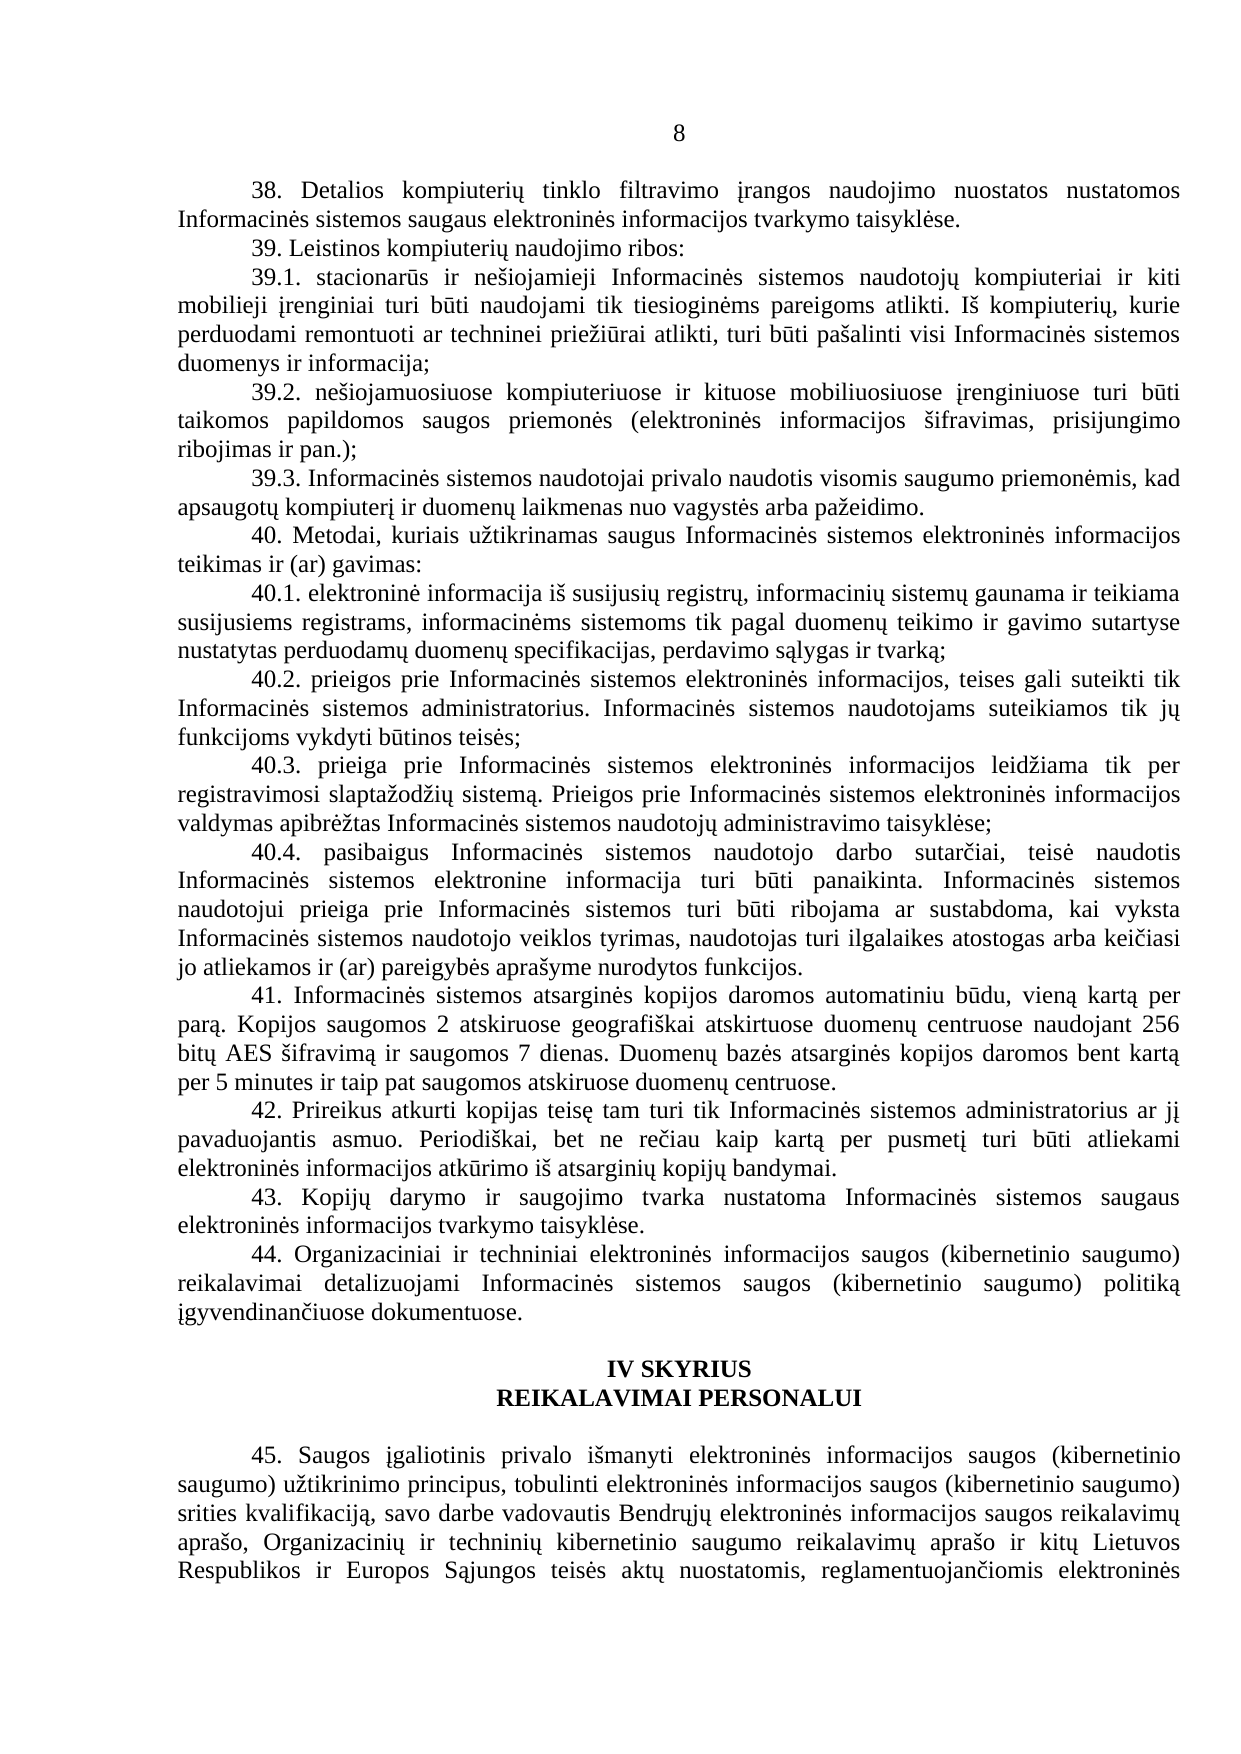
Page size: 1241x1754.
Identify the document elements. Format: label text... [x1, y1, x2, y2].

text 40.3. prieiga prie Informacinės sistemos elektroninės informacijos leidžiama tik per registravimosi slaptažodžių sistemą. Prieigos prie Informacinės sistemos elektroninės informacijos valdymas apibrėžtas Informacinės sistemos naudotojų administravimo taisyklėse; [177, 751, 1181, 837]
text 39.2. nešiojamuosiuose kompiuteriuose ir kituose mobiliuosiuose įrenginiuose turi būti taikomos papildomos saugos priemonės (elektroninės informacijos šifravimas, prisijungimo ribojimas ir pan.); [177, 377, 1181, 463]
text 39. Leistinos kompiuterių naudojimo ribos: [177, 233, 1181, 262]
text REIKALAVIMAI PERSONALUI [177, 1383, 1181, 1412]
text 38. Detalios kompiuterių tinklo filtravimo įrangos naudojimo nuostatos nustatomos Informacinės sistemos saugaus elektroninės informacijos tvarkymo taisyklėse. [177, 176, 1181, 233]
text 40.1. elektroninė informacija iš susijusių registrų, informacinių sistemų gaunama ir teikiama susijusiems registrams, informacinėms sistemoms tik pagal duomenų teikimo ir gavimo sutartyse nustatytas perduodamų duomenų specifikacijas, perdavimo sąlygas ir tvarką; [177, 578, 1181, 664]
text 40.2. prieigos prie Informacinės sistemos elektroninės informacijos, teises gali suteikti tik Informacinės sistemos administratorius. Informacinės sistemos naudotojams suteikiamos tik jų funkcijoms vykdyti būtinos teisės; [177, 664, 1181, 751]
text 39.3. Informacinės sistemos naudotojai privalo naudotis visomis saugumo priemonėmis, kad apsaugotų kompiuterį ir duomenų laikmenas nuo vagystės arba pažeidimo. [177, 463, 1181, 521]
text IV SKYRIUS [177, 1354, 1181, 1383]
text 41. Informacinės sistemos atsarginės kopijos daromos automatiniu būdu, vieną kartą per parą. Kopijos saugomos 2 atskiruose geografiškai atskirtuose duomenų centruose naudojant 256 bitų AES šifravimą ir saugomos 7 dienas. Duomenų bazės atsarginės kopijos daromos bent kartą per 5 minutes ir taip pat saugomos atskiruose duomenų centruose. [177, 981, 1181, 1096]
text 44. Organizaciniai ir techniniai elektroninės informacijos saugos (kibernetinio saugumo) reikalavimai detalizuojami Informacinės sistemos saugos (kibernetinio saugumo) politiką įgyvendinančiuose dokumentuose. [177, 1239, 1181, 1326]
text 43. Kopijų darymo ir saugojimo tvarka nustatoma Informacinės sistemos saugaus elektroninės informacijos tvarkymo taisyklėse. [177, 1182, 1181, 1239]
text 40.4. pasibaigus Informacinės sistemos naudotojo darbo sutarčiai, teisė naudotis Informacinės sistemos elektronine informacija turi būti panaikinta. Informacinės sistemos naudotojui prieiga prie Informacinės sistemos turi būti ribojama ar sustabdoma, kai vyksta Informacinės sistemos naudotojo veiklos tyrimas, naudotojas turi ilgalaikes atostogas arba keičiasi jo atliekamos ir (ar) pareigybės aprašyme nurodytos funkcijos. [177, 837, 1181, 981]
text 40. Metodai, kuriais užtikrinamas saugus Informacinės sistemos elektroninės informacijos teikimas ir (ar) gavimas: [177, 521, 1181, 578]
text 42. Prireikus atkurti kopijas teisę tam turi tik Informacinės sistemos administratorius ar jį pavaduojantis asmuo. Periodiškai, bet ne rečiau kaip kartą per pusmetį turi būti atliekami elektroninės informacijos atkūrimo iš atsarginių kopijų bandymai. [177, 1096, 1181, 1182]
text 45. Saugos įgaliotinis privalo išmanyti elektroninės informacijos saugos (kibernetinio saugumo) užtikrinimo principus, tobulinti elektroninės informacijos saugos (kibernetinio saugumo) srities kvalifikaciją, savo darbe vadovautis Bendrųjų elektroninės informacijos saugos reikalavimų aprašo, Organizacinių ir techninių kibernetinio saugumo reikalavimų aprašo ir kitų Lietuvos Respublikos ir Europos Sąjungos teisės aktų nuostatomis, reglamentuojančiomis elektroninės [177, 1441, 1181, 1584]
text 39.1. stacionarūs ir nešiojamieji Informacinės sistemos naudotojų kompiuteriai ir kiti mobilieji įrenginiai turi būti naudojami tik tiesioginėms pareigoms atlikti. Iš kompiuterių, kurie perduodami remontuoti ar techninei priežiūrai atlikti, turi būti pašalinti visi Informacinės sistemos duomenys ir informacija; [177, 262, 1181, 377]
